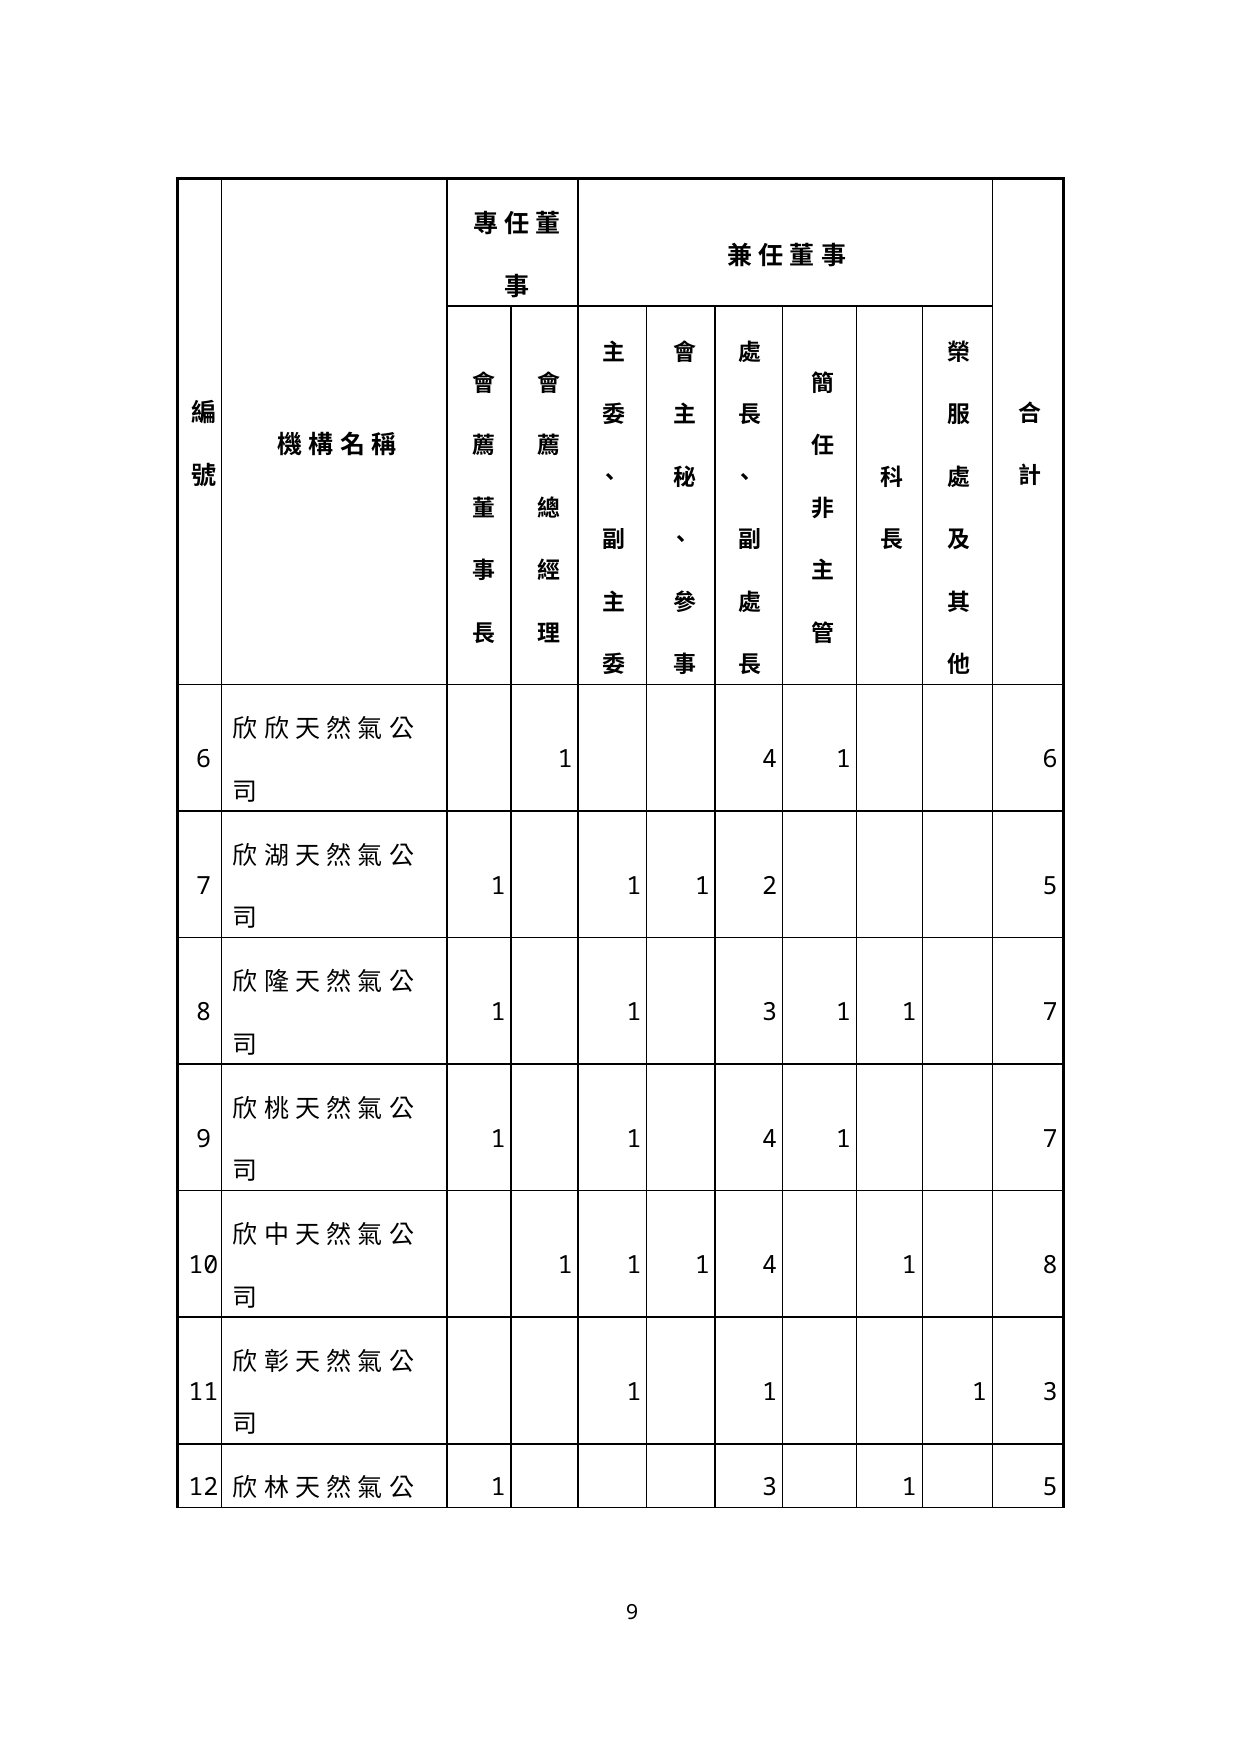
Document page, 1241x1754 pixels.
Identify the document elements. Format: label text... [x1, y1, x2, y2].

table_cell 7 [179, 812, 221, 937]
table_cell 1 [923, 1318, 992, 1443]
table_cell 5 [993, 812, 1062, 937]
table_cell [512, 1318, 577, 1443]
table_cell [923, 1065, 992, 1190]
table_cell 欣欣天然氣公司 [222, 685, 446, 810]
table_header 編號 [179, 180, 221, 683]
table_cell 1 [647, 812, 714, 937]
table_cell [923, 1445, 992, 1507]
table_cell [857, 812, 922, 937]
table_header 合計 [993, 180, 1062, 683]
table_cell 1 [783, 1065, 856, 1190]
table_cell 4 [716, 1065, 782, 1190]
table_cell 會薦董事長 [448, 307, 510, 683]
table_cell 7 [993, 1065, 1062, 1190]
table_cell [579, 685, 646, 810]
table_cell 1 [448, 938, 510, 1063]
table_cell 1 [647, 1191, 714, 1316]
table_cell 處長 、副處長 [716, 307, 782, 683]
table_cell 欣桃天然氣公司 [222, 1065, 446, 1190]
table_cell 1 [716, 1318, 782, 1443]
table_cell 榮服處及其他 [923, 307, 992, 683]
table_cell 1 [448, 1065, 510, 1190]
table_cell [448, 685, 510, 810]
table_cell 6 [993, 685, 1062, 810]
table_cell 1 [579, 938, 646, 1063]
table_cell [923, 1191, 992, 1316]
table_cell 1 [579, 812, 646, 937]
table_cell [448, 1318, 510, 1443]
table_cell 4 [716, 685, 782, 810]
table_cell [512, 1445, 577, 1507]
table_cell 12 [179, 1445, 221, 1507]
table_cell 1 [512, 1191, 577, 1316]
table_cell 1 [579, 1065, 646, 1190]
table_cell 1 [579, 1318, 646, 1443]
table_cell 欣隆天然氣公司 [222, 938, 446, 1063]
table_cell 3 [716, 938, 782, 1063]
table_cell 1 [448, 1445, 510, 1507]
table_cell 會主秘、參事 [647, 307, 714, 683]
table_cell [857, 1065, 922, 1190]
table_cell 1 [579, 1191, 646, 1316]
table_cell 8 [179, 938, 221, 1063]
table_cell 6 [179, 685, 221, 810]
table_cell [923, 685, 992, 810]
table_header 專任董事 [448, 180, 577, 305]
table_cell 科長 [857, 307, 922, 683]
table_cell 1 [512, 685, 577, 810]
table_cell [647, 938, 714, 1063]
table_cell [783, 1191, 856, 1316]
table_cell 3 [716, 1445, 782, 1507]
table_cell 會薦總經理 [512, 307, 577, 683]
table_cell 3 [993, 1318, 1062, 1443]
table_cell 1 [857, 938, 922, 1063]
table_cell [783, 1318, 856, 1443]
table_cell 1 [857, 1445, 922, 1507]
table_cell [448, 1191, 510, 1316]
table_cell 9 [179, 1065, 221, 1190]
table_cell 1 [857, 1191, 922, 1316]
table_cell 10 [179, 1191, 221, 1316]
table_cell [512, 938, 577, 1063]
table_cell [647, 685, 714, 810]
table_cell 1 [783, 938, 856, 1063]
table_cell 5 [993, 1445, 1062, 1507]
table_cell [857, 685, 922, 810]
table_cell 1 [783, 685, 856, 810]
table_cell 4 [716, 1191, 782, 1316]
table_cell 7 [993, 938, 1062, 1063]
table_cell 簡任非主管 [783, 307, 856, 683]
table_cell 欣彰天然氣公司 [222, 1318, 446, 1443]
table_cell [579, 1445, 646, 1507]
table_cell [923, 812, 992, 937]
table_cell [647, 1065, 714, 1190]
table_cell 8 [993, 1191, 1062, 1316]
table_cell [512, 812, 577, 937]
table_header 兼任董事 [579, 180, 992, 305]
table_cell [647, 1318, 714, 1443]
table_header 機構名稱 [222, 180, 446, 683]
table_cell 主委 、副主委 [579, 307, 646, 683]
table_cell 1 [448, 812, 510, 937]
table_cell [647, 1445, 714, 1507]
table_cell [512, 1065, 577, 1190]
table_cell 欣林天然氣公 [222, 1445, 446, 1507]
table_cell [783, 1445, 856, 1507]
table_cell 2 [716, 812, 782, 937]
table_cell 11 [179, 1318, 221, 1443]
table_cell [783, 812, 856, 937]
table_cell [923, 938, 992, 1063]
table_cell 欣湖天然氣公司 [222, 812, 446, 937]
table_cell 欣中天然氣公司 [222, 1191, 446, 1316]
table_cell [857, 1318, 922, 1443]
